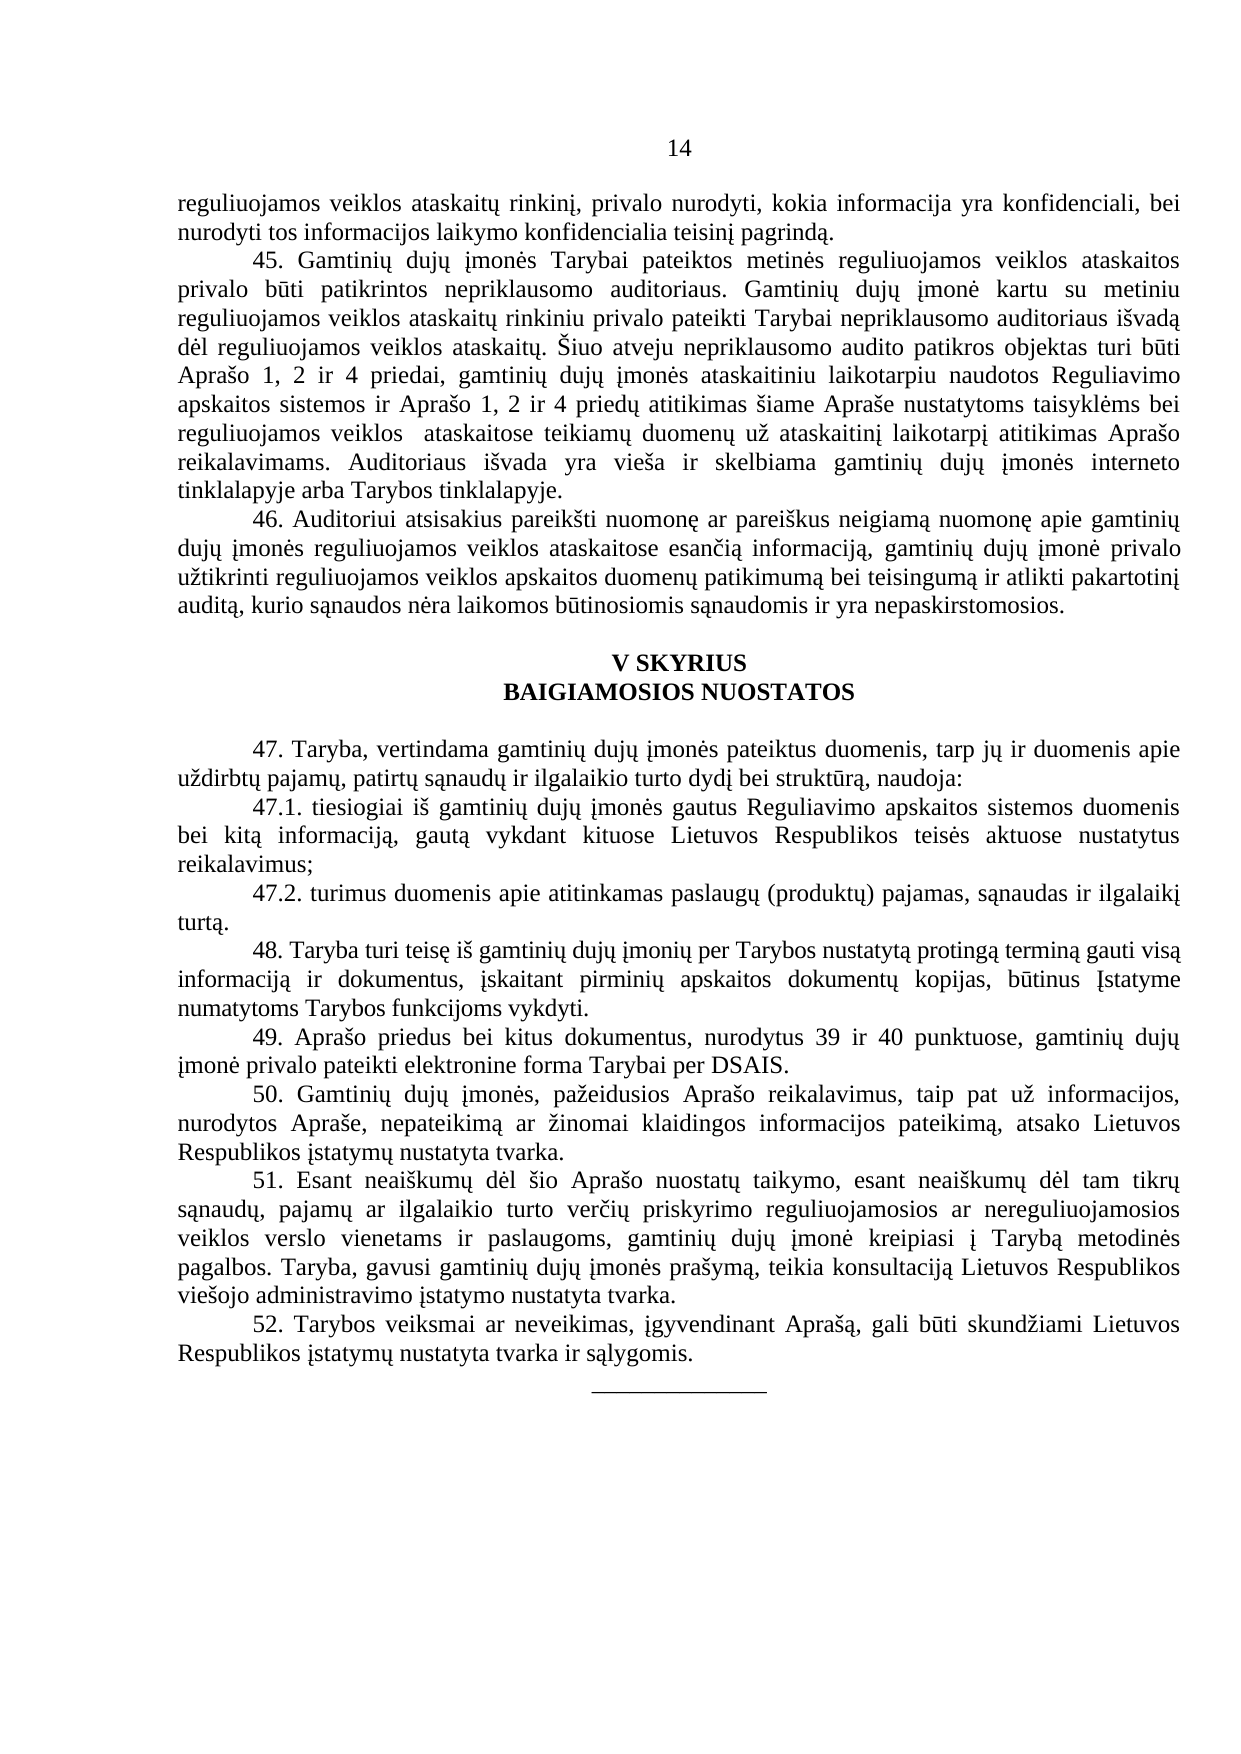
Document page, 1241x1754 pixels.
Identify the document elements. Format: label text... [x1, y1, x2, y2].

text 45. Gamtinių dujų įmonės Tarybai pateiktos metinės reguliuojamos veiklos ataskaitos privalo būti patikrintos nepriklausomo auditoriaus. Gamtinių dujų įmonė kartu su metiniu reguliuojamos veiklos ataskaitų rinkiniu privalo pateikti Tarybai nepriklausomo auditoriaus išvadą dėl reguliuojamos veiklos ataskaitų. Šiuo atveju nepriklausomo audito patikros objektas turi būti Aprašo 1, 2 ir 4 priedai, gamtinių dujų įmonės ataskaitiniu laikotarpiu naudotos Reguliavimo apskaitos sistemos ir Aprašo 1, 2 ir 4 priedų atitikimas šiame Apraše nustatytoms taisyklėms bei reguliuojamos veiklos ataskaitose teikiamų duomenų už ataskaitinį laikotarpį atitikimas Aprašo reikalavimams. Auditoriaus išvada yra vieša ir skelbiama gamtinių dujų įmonės interneto tinklalapyje arba Tarybos tinklalapyje. [177, 246, 1181, 504]
text reguliuojamos veiklos ataskaitų rinkinį, privalo nurodyti, kokia informacija yra konfidenciali, bei nurodyti tos informacijos laikymo konfidencialia teisinį pagrindą. [177, 188, 1181, 246]
text 47. Taryba, vertindama gamtinių dujų įmonės pateiktus duomenis, tarp jų ir duomenis apie uždirbtų pajamų, patirtų sąnaudų ir ilgalaikio turto dydį bei struktūrą, naudoja: [177, 734, 1181, 792]
text 49. Aprašo priedus bei kitus dokumentus, nurodytus 39 ir 40 punktuose, gamtinių dujų įmonė privalo pateikti elektronine forma Tarybai per DSAIS. [177, 1022, 1181, 1079]
text ______________ [177, 1367, 1181, 1396]
text 48. Taryba turi teisę iš gamtinių dujų įmonių per Tarybos nustatytą protingą terminą gauti visą informaciją ir dokumentus, įskaitant pirminių apskaitos dokumentų kopijas, būtinus Įstatyme numatytoms Tarybos funkcijoms vykdyti. [177, 936, 1181, 1022]
text 51. Esant neaiškumų dėl šio Aprašo nuostatų taikymo, esant neaiškumų dėl tam tikrų sąnaudų, pajamų ar ilgalaikio turto verčių priskyrimo reguliuojamosios ar nereguliuojamosios veiklos verslo vienetams ir paslaugoms, gamtinių dujų įmonė kreipiasi į Tarybą metodinės pagalbos. Taryba, gavusi gamtinių dujų įmonės prašymą, teikia konsultaciją Lietuvos Respublikos viešojo administravimo įstatymo nustatyta tvarka. [177, 1166, 1181, 1309]
text V SKYRIUS [177, 648, 1181, 677]
text 46. Auditoriui atsisakius pareikšti nuomonę ar pareiškus neigiamą nuomonę apie gamtinių dujų įmonės reguliuojamos veiklos ataskaitose esančią informaciją, gamtinių dujų įmonė privalo užtikrinti reguliuojamos veiklos apskaitos duomenų patikimumą bei teisingumą ir atlikti pakartotinį auditą, kurio sąnaudos nėra laikomos būtinosiomis sąnaudomis ir yra nepaskirstomosios. [177, 504, 1181, 619]
text 52. Tarybos veiksmai ar neveikimas, įgyvendinant Aprašą, gali būti skundžiami Lietuvos Respublikos įstatymų nustatyta tvarka ir sąlygomis. [177, 1309, 1181, 1367]
text 50. Gamtinių dujų įmonės, pažeidusios Aprašo reikalavimus, taip pat už informacijos, nurodytos Apraše, nepateikimą ar žinomai klaidingos informacijos pateikimą, atsako Lietuvos Respublikos įstatymų nustatyta tvarka. [177, 1079, 1181, 1166]
text 47.1. tiesiogiai iš gamtinių dujų įmonės gautus Reguliavimo apskaitos sistemos duomenis bei kitą informaciją, gautą vykdant kituose Lietuvos Respublikos teisės aktuose nustatytus reikalavimus; [177, 792, 1181, 878]
text BAIGIAMOSIOS NUOSTATOS [177, 677, 1181, 706]
text 47.2. turimus duomenis apie atitinkamas paslaugų (produktų) pajamas, sąnaudas ir ilgalaikį turtą. [177, 878, 1181, 936]
